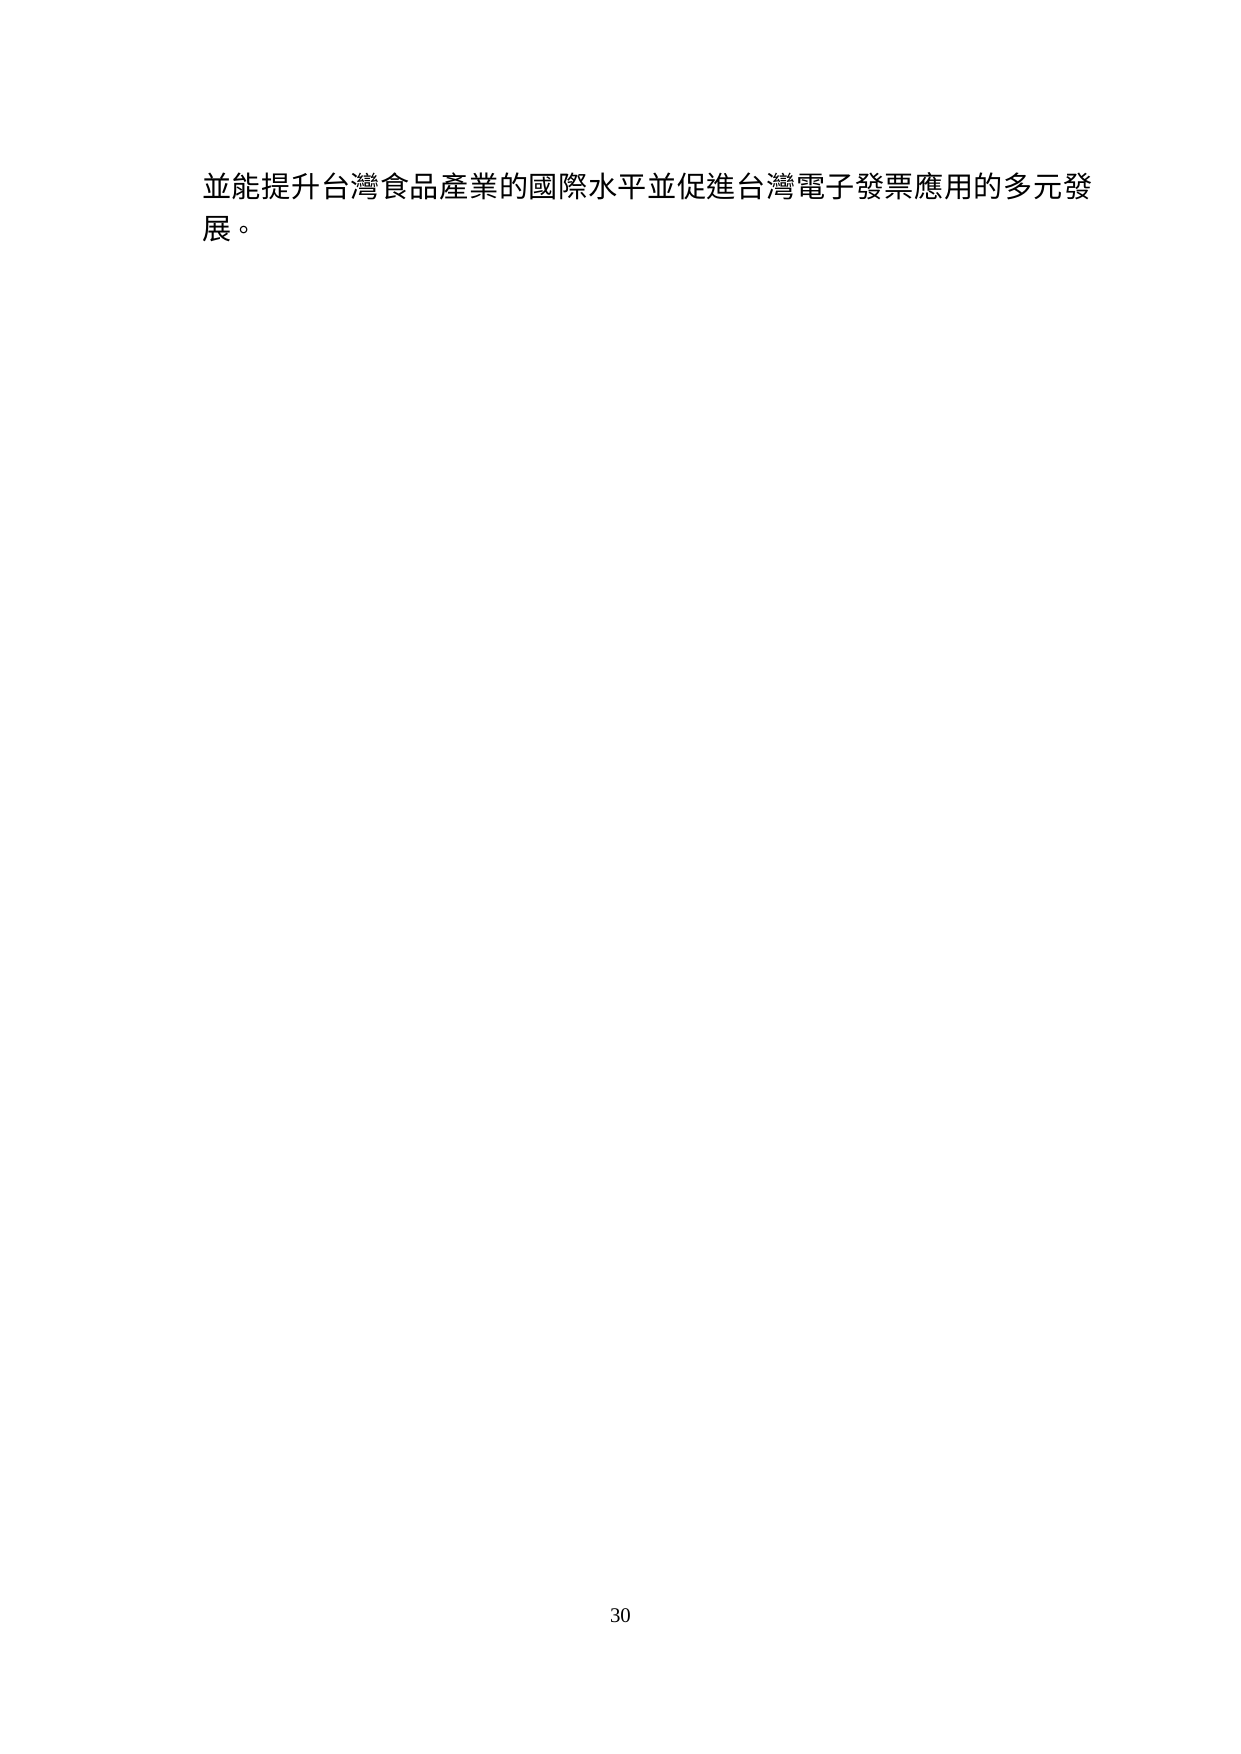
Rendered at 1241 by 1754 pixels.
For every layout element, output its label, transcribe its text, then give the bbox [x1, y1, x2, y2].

text 從歐洲電子發票的發展趨勢來看，包括B2B、 B2G、 G2B、 G2C、 B2C等模式在內的電子發票將進一步增長，預計到2020年電子發票的比例將超過60%，而紙製發票的比例將大幅度縮減，預計到2020年比例將下降到10%左右。 歐洲食品法律體系原則，食品和動物飼料生產者對於食品的安全衛生負有不可推卸的、 重要的責任。 總之，歐洲不管是在食品安全的注重、 人文道德的素養、 電子發票節能減碳的觀念，皆值得我國觀摩學習，應定期交流，除有助於雙邊貿易的發展，並能提升台灣食品產業的國際水平並促進台灣電子發票應用的多元發展。 [202, 163, 1092, 248]
